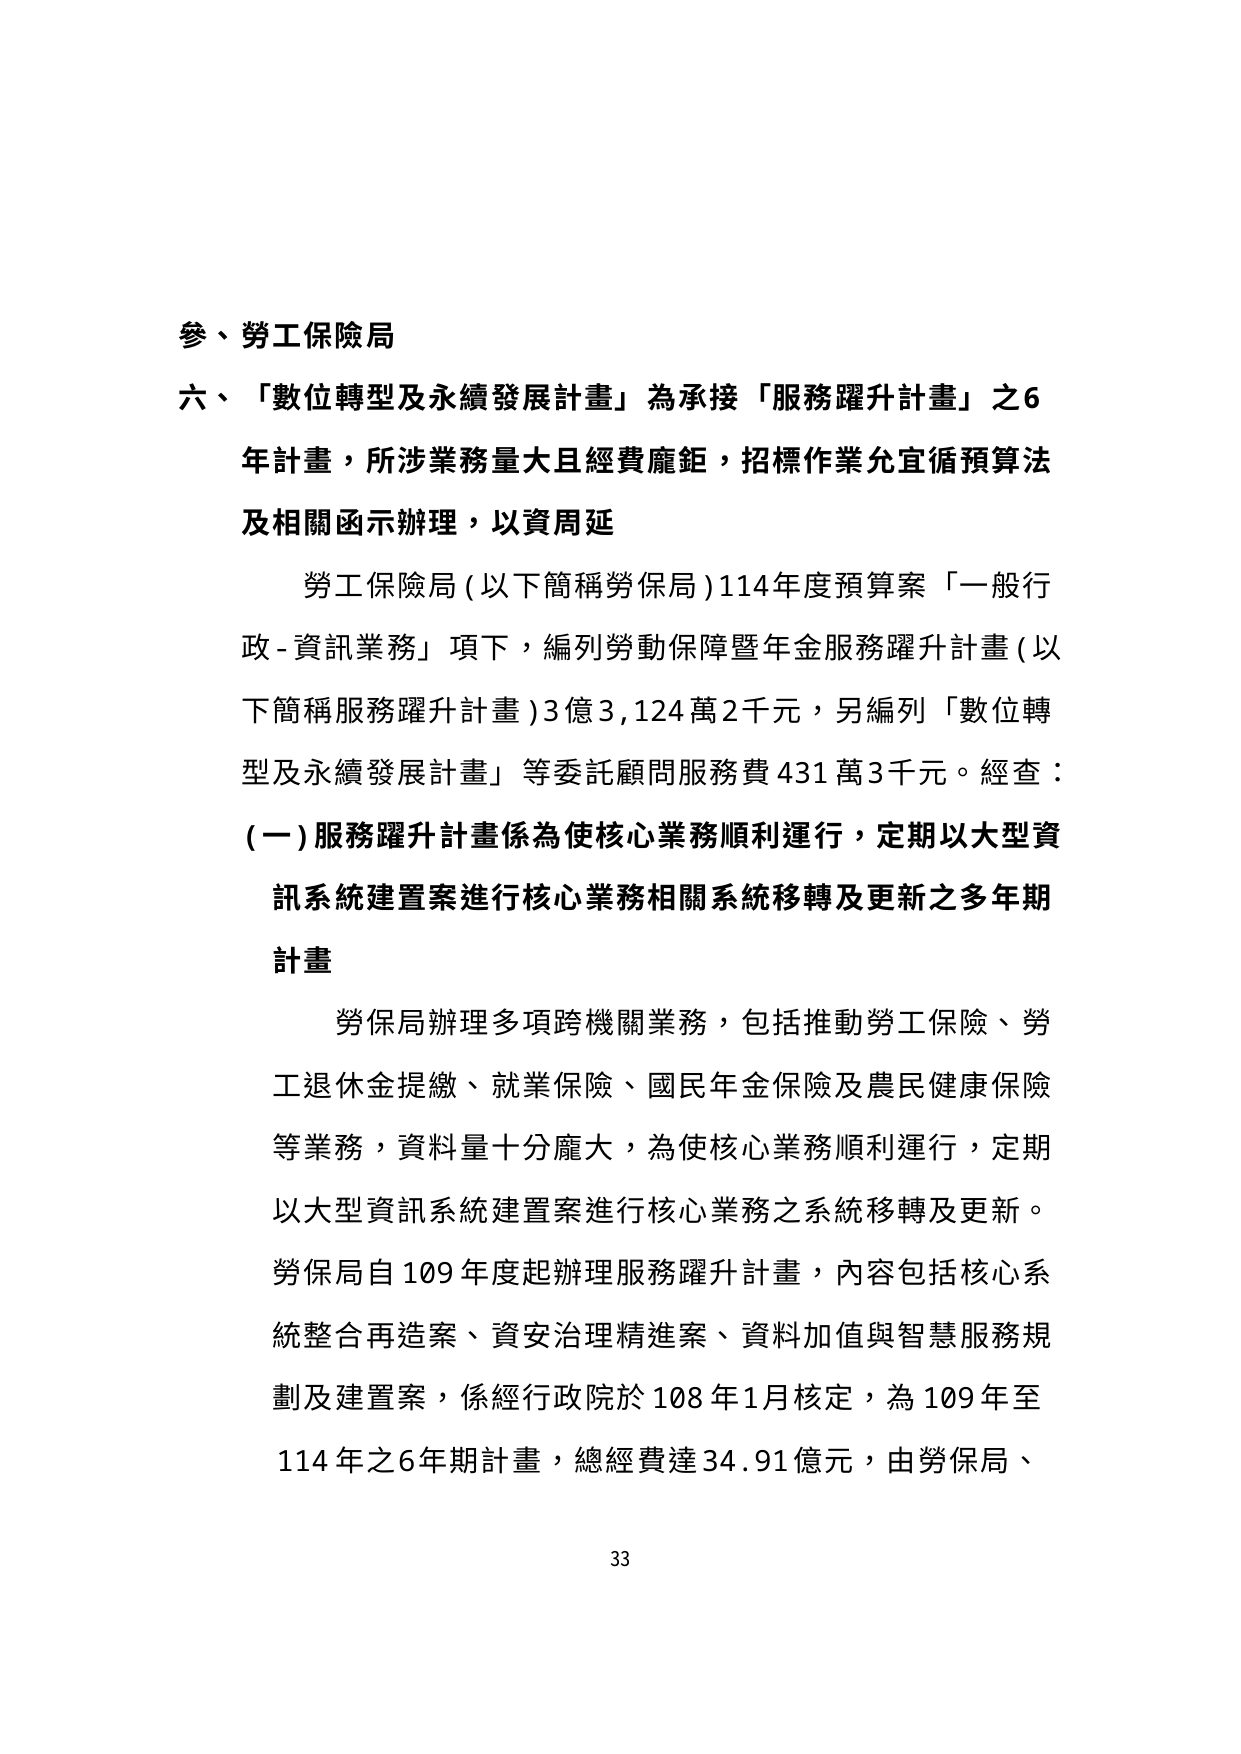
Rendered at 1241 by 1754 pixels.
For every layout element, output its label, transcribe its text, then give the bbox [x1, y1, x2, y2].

text 六、「數位轉型及永續發展計畫」為承接「服務躍升計畫」之6年計畫，所涉業務量大且經費龐鉅，招標作業允宜循預算法及相關函示辦理，以資周延 [177, 354, 1063, 542]
text (一)服務躍升計畫係為使核心業務順利運行，定期以大型資訊系統建置案進行核心業務相關系統移轉及更新之多年期計畫 [236, 792, 1063, 979]
text 參、勞工保險局 [177, 292, 1063, 354]
text 勞工保險局(以下簡稱勞保局)114年度預算案「一般行政-資訊業務」項下，編列勞動保障暨年金服務躍升計畫(以下簡稱服務躍升計畫)3億3,124萬2千元，另編列「數位轉型及永續發展計畫」等委託顧問服務費431萬3千元。經查： [236, 542, 1063, 792]
text 勞保局辦理多項跨機關業務，包括推動勞工保險、勞工退休金提繳、就業保險、國民年金保險及農民健康保險等業務，資料量十分龐大，為使核心業務順利運行，定期以大型資訊系統建置案進行核心業務之系統移轉及更新。勞保局自109年度起辦理服務躍升計畫，內容包括核心系統整合再造案、資安治理精進案、資料加值與智慧服務規劃及建置案，係經行政院於108年1月核定，為109年至114年之6年期計畫，總經費達34.91億元，由勞保局、農業部(前身為農業委員會)及衛生福利部(下稱衛福部)共同出資；勞保局負擔20.43億元，109至113年度已編列17.12億元，截至113年7月底止，實現數15.26億元，114年度預算案續編列最後1年預算數3.31億元。 [266, 979, 1063, 1479]
